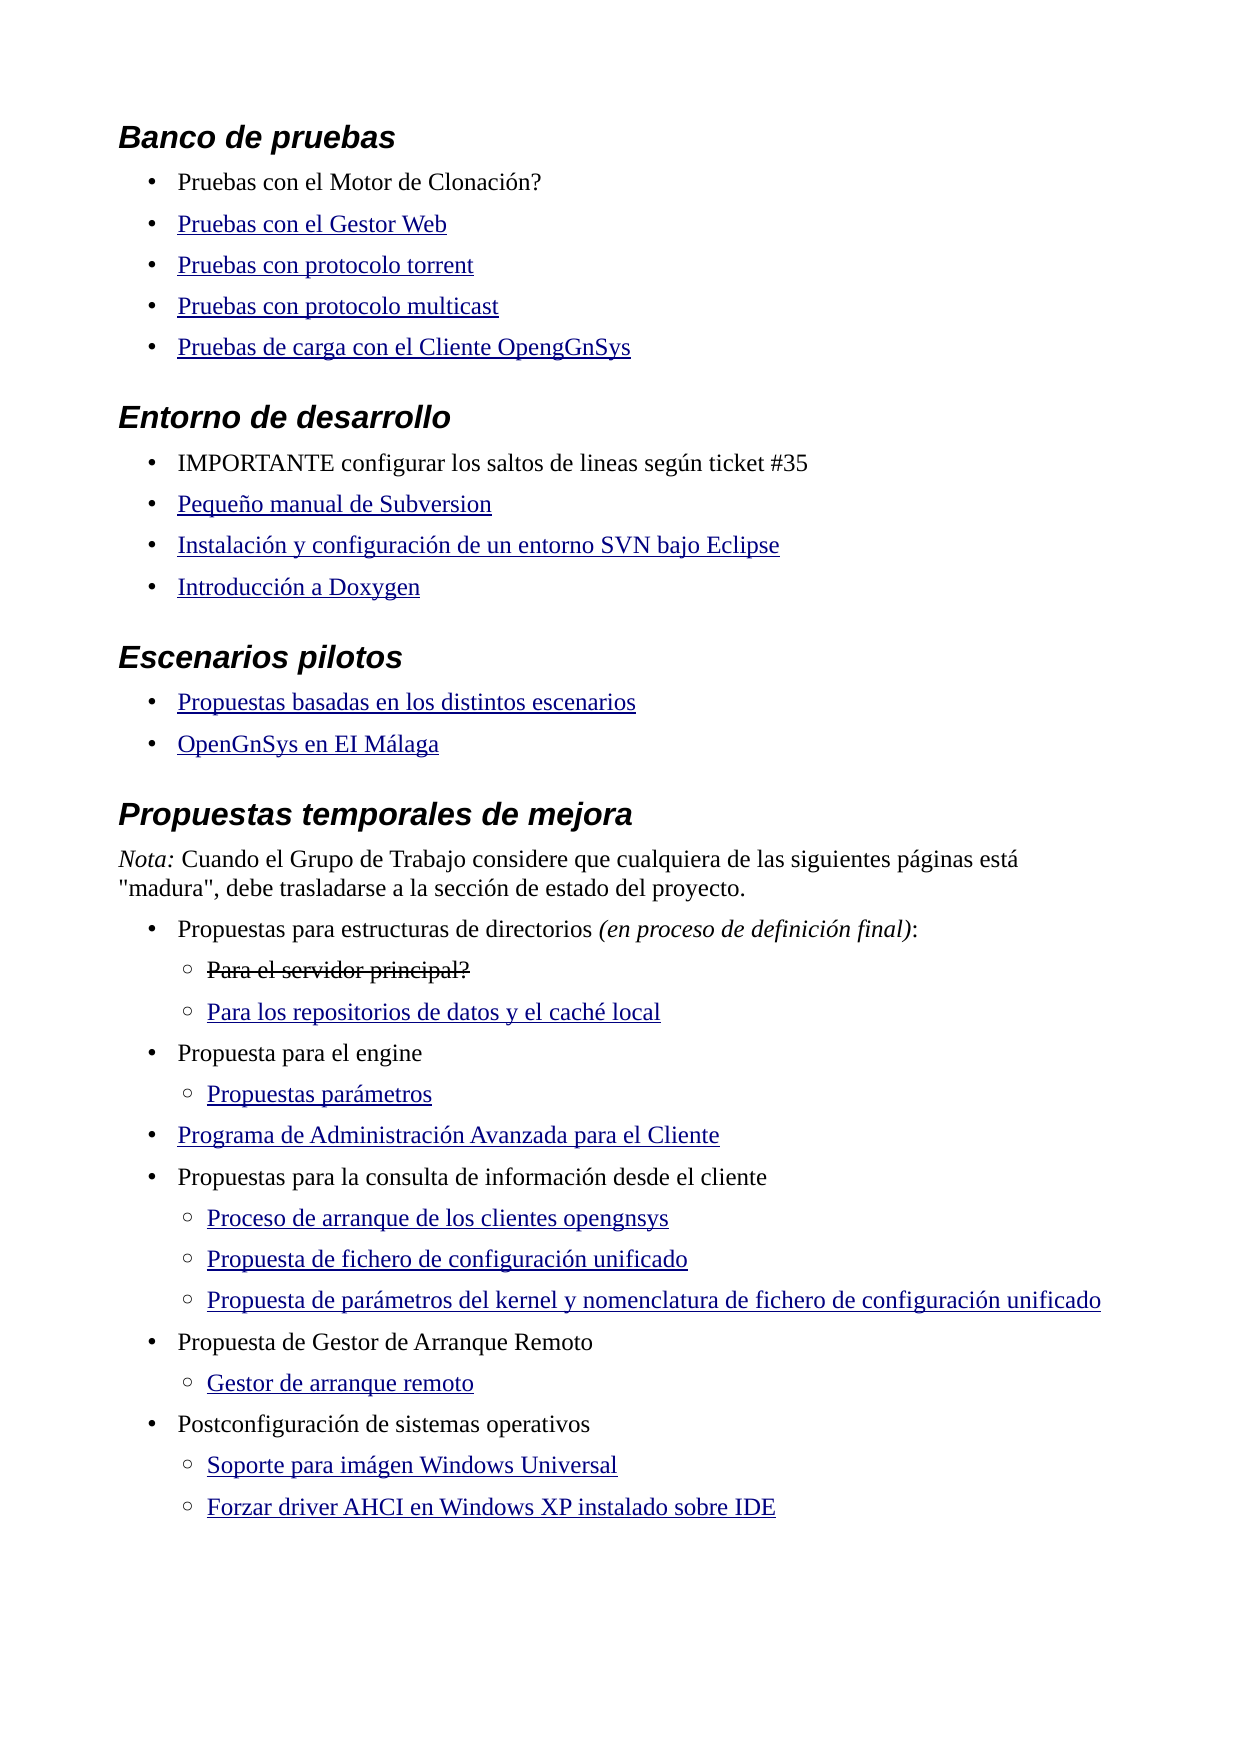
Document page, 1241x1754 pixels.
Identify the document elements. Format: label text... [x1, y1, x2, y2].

list ​Forzar driver AHCI en Windows XP instalado sobre IDE [177, 1492, 1122, 1521]
list Propuesta de fichero de configuración unificado [177, 1244, 1122, 1273]
list Pruebas con protocolo multicast [148, 291, 1122, 320]
list Propuesta de parámetros del kernel y nomenclatura de fichero de configuración unificado [177, 1286, 1122, 1314]
list Pruebas con el Motor de Clonación? [148, 167, 1122, 196]
list OpenGnSys en EI Málaga [148, 729, 1122, 757]
subtitle Banco de pruebas [118, 118, 1122, 155]
list Propuestas para estructuras de directorios (en proceso de definición final): [148, 914, 1122, 943]
list Instalación y configuración de un entorno SVN bajo Eclipse [148, 531, 1122, 559]
list Proceso de arranque de los clientes opengnsys [177, 1203, 1122, 1232]
list Propuestas basadas en los distintos escenarios [148, 687, 1122, 716]
list Gestor de arranque remoto [177, 1368, 1122, 1397]
list Propuesta de Gestor de Arranque Remoto [148, 1327, 1122, 1356]
list IMPORTANTE configurar los saltos de lineas según ticket #35 [148, 448, 1122, 477]
list Propuestas para la consulta de información desde el cliente [148, 1162, 1122, 1191]
subtitle Escenarios pilotos [118, 638, 1122, 675]
subtitle Entorno de desarrollo [118, 399, 1122, 436]
list Pruebas con protocolo torrent [148, 250, 1122, 279]
list Soporte para imágen Windows Universal [177, 1451, 1122, 1479]
list Para el servidor principal? [177, 956, 1122, 984]
subtitle Propuestas temporales de mejora [118, 795, 1122, 832]
list Para los repositorios de datos y el caché local [177, 997, 1122, 1026]
list Introducción a Doxygen [148, 572, 1122, 601]
list Postconfiguración de sistemas operativos [148, 1409, 1122, 1438]
list Propuesta para el engine [148, 1038, 1122, 1067]
list ​Pequeño manual de Subversion [148, 489, 1122, 518]
list Pruebas de carga con el Cliente OpengGnSys [148, 332, 1122, 361]
list Propuestas parámetros [177, 1079, 1122, 1108]
text Nota: Cuando el Grupo de Trabajo considere que cualquiera de las siguientes páginas está "madura", debe trasladarse a la sección de estado del proyecto. [118, 844, 1122, 902]
list Pruebas con el Gestor Web [148, 209, 1122, 237]
list Programa de Administración Avanzada para el Cliente [148, 1121, 1122, 1149]
